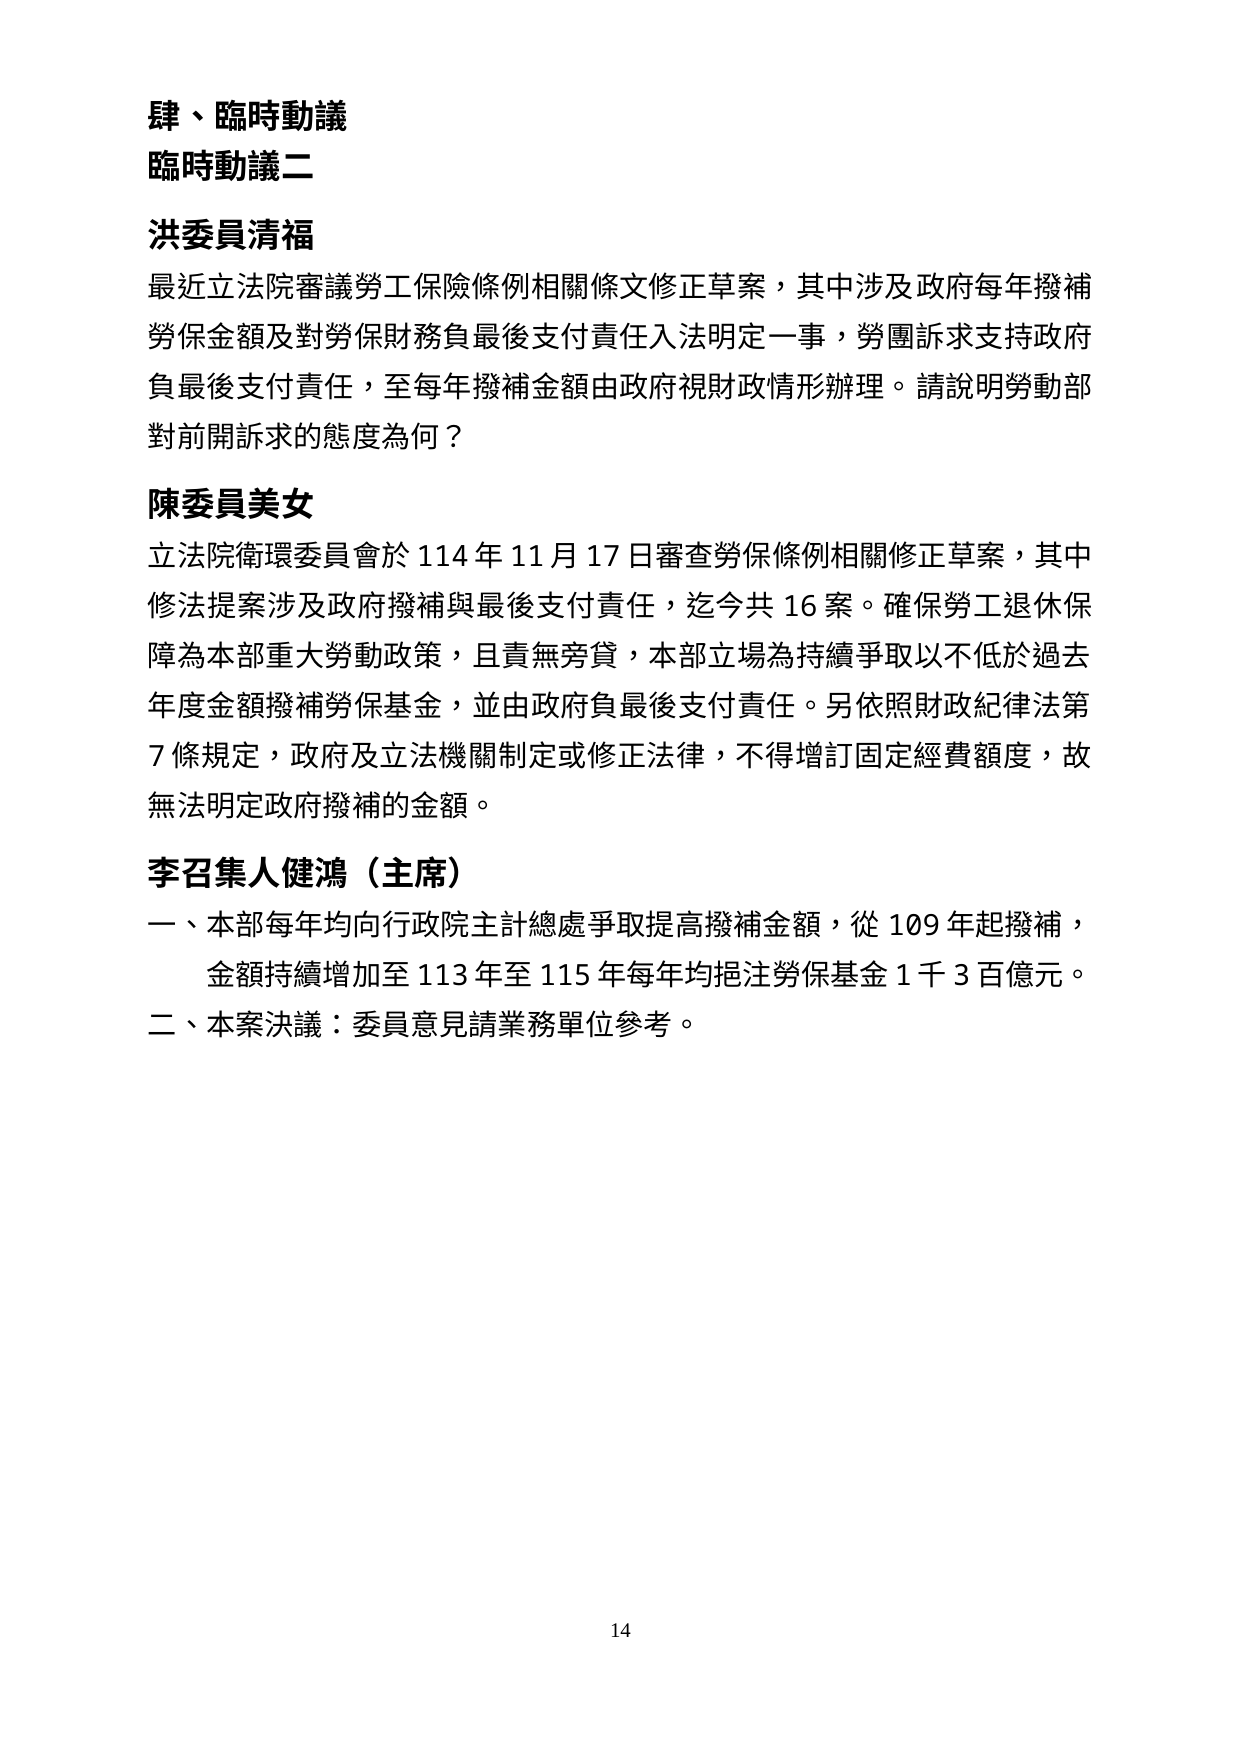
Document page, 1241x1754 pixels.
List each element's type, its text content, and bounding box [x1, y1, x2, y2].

text 洪委員清福 [148, 207, 1093, 257]
text 二、本案決議：委員意見請業務單位參考。 [148, 995, 1093, 1045]
text 陳委員美女 [148, 476, 1093, 526]
text 臨時動議二 [148, 139, 1093, 189]
text 肆、臨時動議 [148, 89, 1093, 139]
text 立法院衛環委員會於114年11月17日審查勞保條例相關修正草案，其中修法提案涉及政府撥補與最後支付責任，迄今共16案。確保勞工退休保障為本部重大勞動政策，且責無旁貸，本部立場為持續爭取以不低於過去年度金額撥補勞保基金，並由政府負最後支付責任。另依照財政紀律法第7條規定，政府及立法機關制定或修正法律，不得增訂固定經費額度，故無法明定政府撥補的金額。 [148, 526, 1093, 826]
text 李召集人健鴻（主席） [148, 845, 1093, 895]
text 一、本部每年均向行政院主計總處爭取提高撥補金額，從109年起撥補，金額持續增加至113年至115年每年均挹注勞保基金1千3百億元。 [148, 895, 1093, 995]
text 最近立法院審議勞工保險條例相關條文修正草案，其中涉及政府每年撥補勞保金額及對勞保財務負最後支付責任入法明定一事，勞團訴求支持政府負最後支付責任，至每年撥補金額由政府視財政情形辦理。請說明勞動部對前開訴求的態度為何？ [148, 257, 1093, 457]
